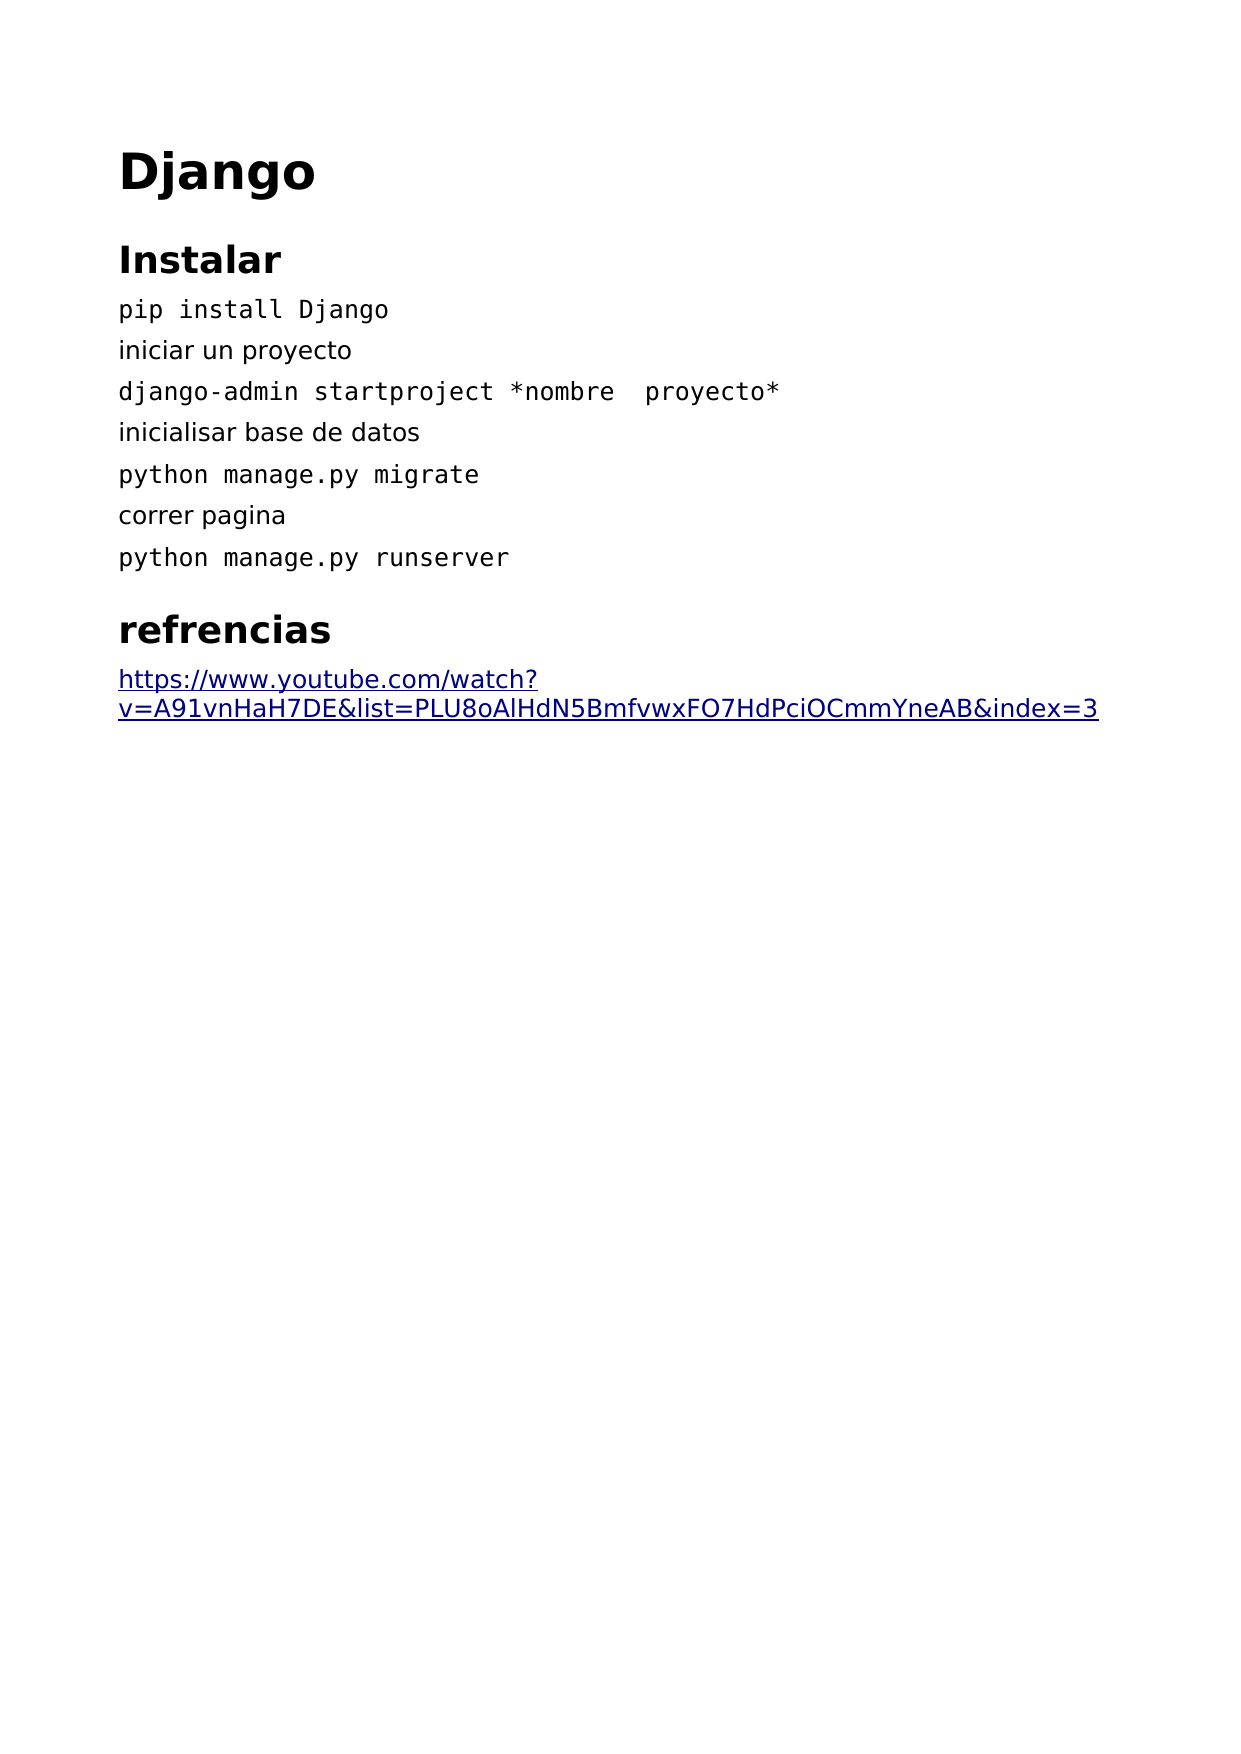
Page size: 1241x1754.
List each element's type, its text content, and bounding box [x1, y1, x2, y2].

subtitle Instalar [118, 239, 1122, 282]
text https://www.youtube.com/watch?v=A91vnHaH7DE&list=PLU8oAlHdN5BmfvwxFO7HdPciOCmmYneAB&index=3 [118, 665, 1122, 723]
text python manage.py runserver [118, 543, 1122, 572]
text correr pagina [118, 501, 1122, 530]
subtitle refrencias [118, 609, 1122, 652]
text pip install Django [118, 295, 1122, 324]
text inicialisar base de datos [118, 418, 1122, 448]
text python manage.py migrate [118, 460, 1122, 489]
text iniciar un proyecto [118, 336, 1122, 365]
text django-admin startproject *nombre proyecto* [118, 378, 1122, 407]
subtitle Django [118, 143, 1122, 201]
